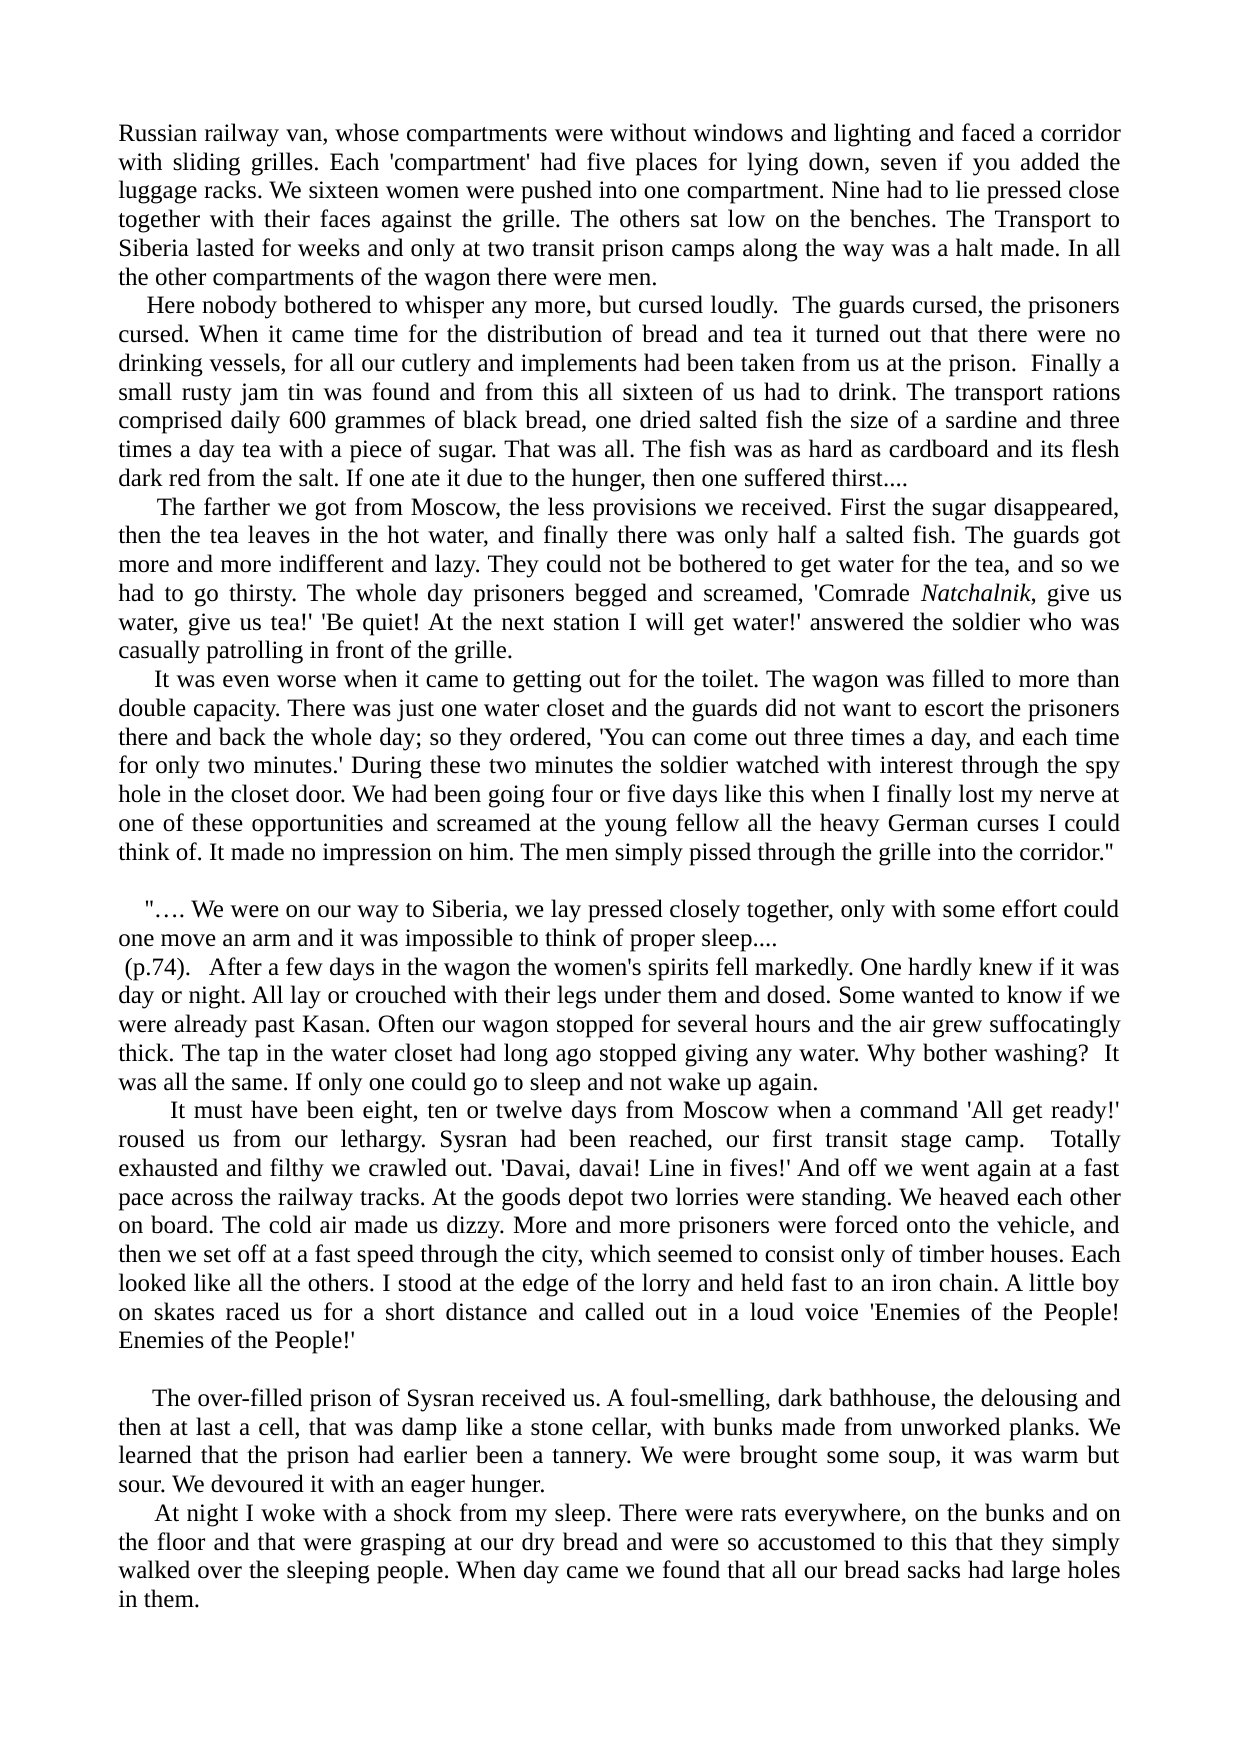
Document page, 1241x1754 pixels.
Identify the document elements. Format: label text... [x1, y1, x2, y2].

text ''…. We were on our way to Siberia, we lay pressed closely together, only with some effort could one move an arm and it was impossible to think of proper sleep.... [118, 894, 1122, 952]
text Here nobody bothered to whisper any more, but cursed loudly. The guards cursed, the prisoners cursed. When it came time for the distribution of bread and tea it turned out that there were no drinking vessels, for all our cutlery and implements had been taken from us at the prison. Finally a small rusty jam tin was found and from this all sixteen of us had to drink. The transport rations comprised daily 600 grammes of black bread, one dried salted fish the size of a sardine and three times a day tea with a piece of sugar. That was all. The fish was as hard as cardboard and its flesh dark red from the salt. If one ate it due to the hunger, then one suffered thirst.... [118, 291, 1122, 492]
text It must have been eight, ten or twelve days from Moscow when a command 'All get ready!' roused us from our lethargy. Sysran had been reached, our first transit stage camp. Totally exhausted and filthy we crawled out. 'Davai, davai! Line in fives!' And off we went again at a fast pace across the railway tracks. At the goods depot two lorries were standing. We heaved each other on board. The cold air made us dizzy. More and more prisoners were forced onto the vehicle, and then we set off at a fast speed through the city, which seemed to consist only of timber houses. Each looked like all the others. I stood at the edge of the lorry and held fast to an iron chain. A little boy on skates raced us for a short distance and called out in a loud voice 'Enemies of the People! Enemies of the People!' [118, 1096, 1122, 1354]
text (p.74). After a few days in the wagon the women's spirits fell markedly. One hardly knew if it was day or night. All lay or crouched with their legs under them and dosed. Some wanted to know if we were already past Kasan. Often our wagon stopped for several hours and the air grew suffocatingly thick. The tap in the water closet had long ago stopped giving any water. Why bother washing? It was all the same. If only one could go to sleep and not wake up again. [118, 952, 1122, 1096]
text The over-filled prison of Sysran received us. A foul-smelling, dark bathhouse, the delousing and then at last a cell, that was damp like a stone cellar, with bunks made from unworked planks. We learned that the prison had earlier been a tannery. We were brought some soup, it was warm but sour. We devoured it with an eager hunger. [118, 1383, 1122, 1498]
text At night I woke with a shock from my sleep. There were rats everywhere, on the bunks and on the floor and that were grasping at our dry bread and were so accustomed to this that they simply walked over the sleeping people. When day came we found that all our bread sacks had large holes in them. [118, 1498, 1122, 1613]
text The farther we got from Moscow, the less provisions we received. First the sugar disappeared, then the tea leaves in the hot water, and finally there was only half a salted fish. The guards got more and more indifferent and lazy. They could not be bothered to get water for the tea, and so we had to go thirsty. The whole day prisoners begged and screamed, 'Comrade Natchalnik, give us water, give us tea!' 'Be quiet! At the next station I will get water!' answered the soldier who was casually patrolling in front of the grille. [118, 492, 1122, 664]
text Russian railway van, whose compartments were without windows and lighting and faced a corridor with sliding grilles. Each 'compartment' had five places for lying down, seven if you added the luggage racks. We sixteen women were pushed into one compartment. Nine had to lie pressed close together with their faces against the grille. The others sat low on the benches. The Transport to Siberia lasted for weeks and only at two transit prison camps along the way was a halt made. In all the other compartments of the wagon there were men. [118, 118, 1122, 291]
text It was even worse when it came to getting out for the toilet. The wagon was filled to more than double capacity. There was just one water closet and the guards did not want to escort the prisoners there and back the whole day; so they ordered, 'You can come out three times a day, and each time for only two minutes.' During these two minutes the soldier watched with interest through the spy hole in the closet door. We had been going four or five days like this when I finally lost my nerve at one of these opportunities and screamed at the young fellow all the heavy German curses I could think of. It made no impression on him. The men simply pissed through the grille into the corridor.'' [118, 664, 1122, 866]
